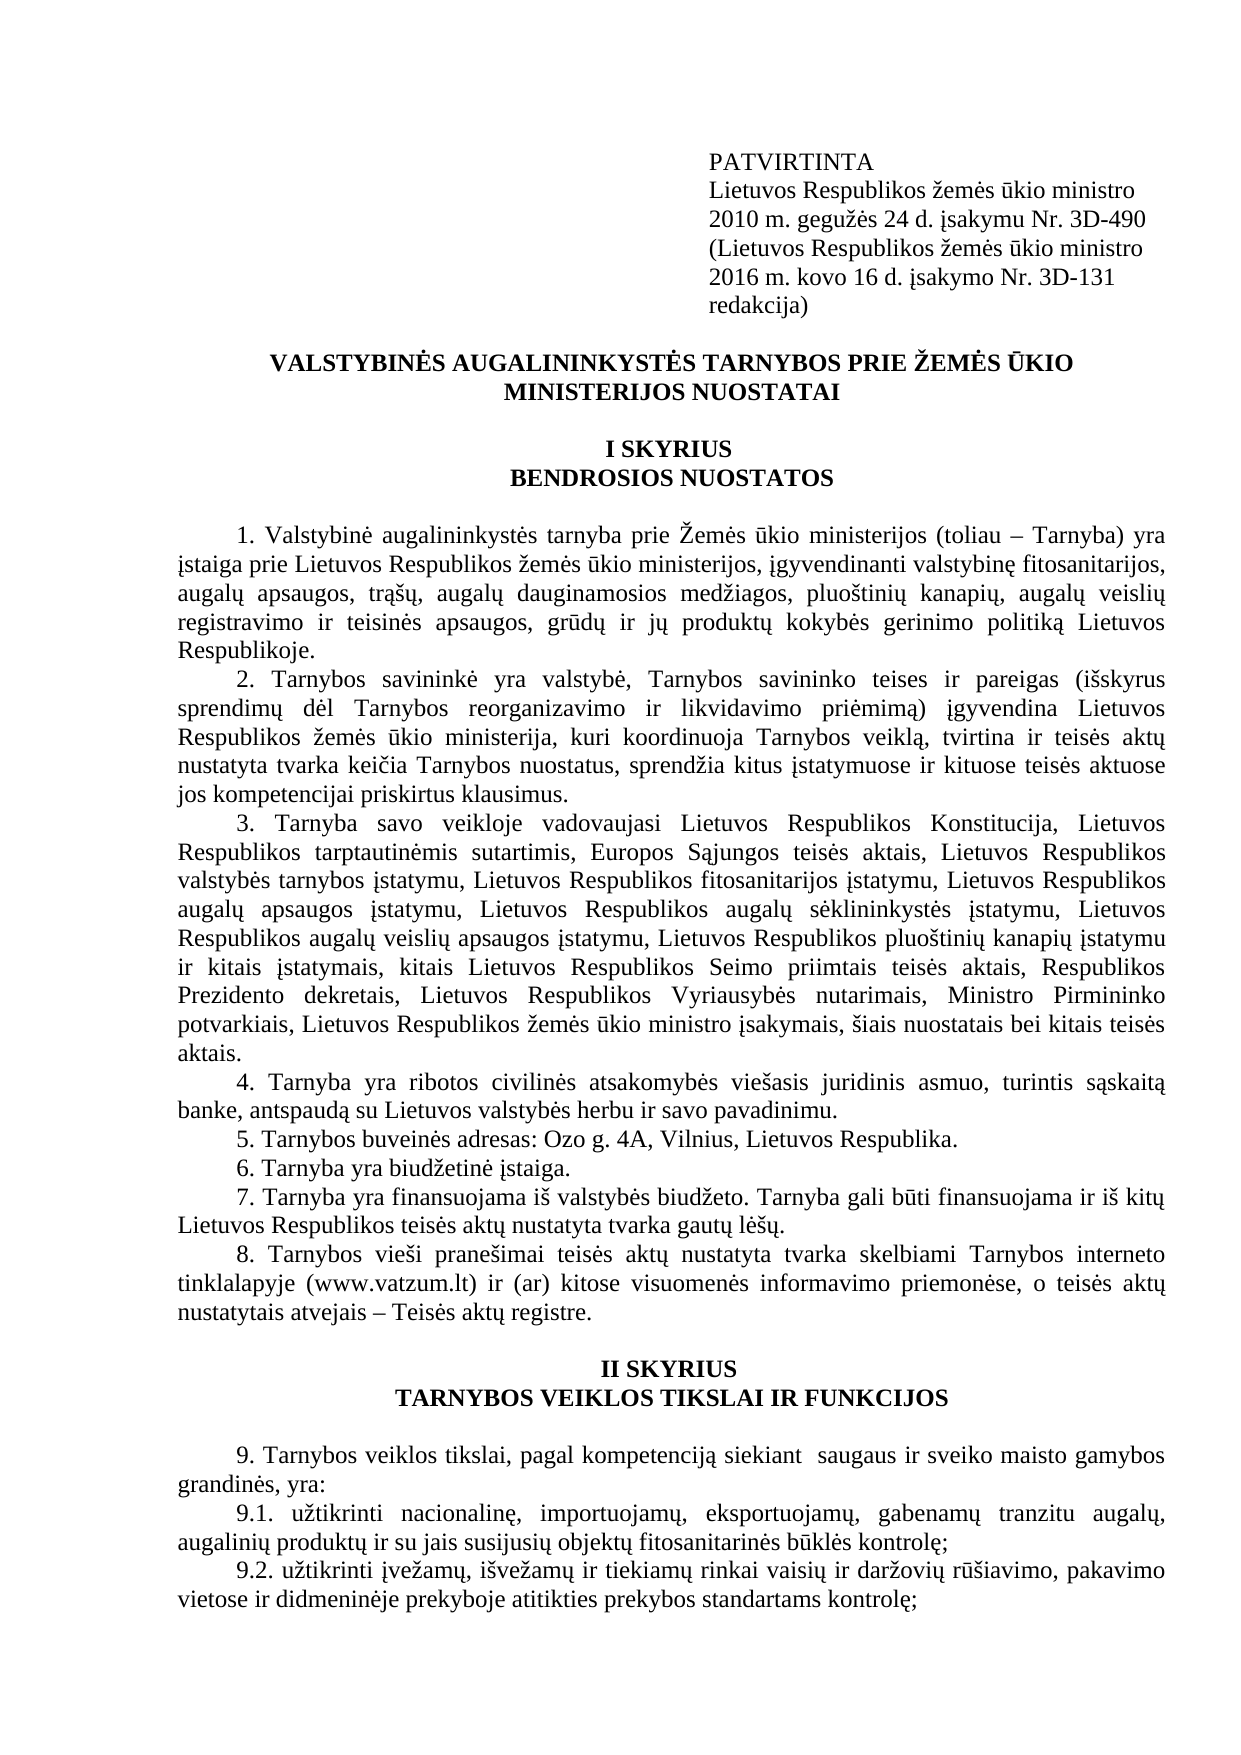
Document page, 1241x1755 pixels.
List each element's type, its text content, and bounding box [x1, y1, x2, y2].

text redakcija) [177, 291, 1166, 319]
text Lietuvos Respublikos žemės ūkio ministro [709, 176, 1166, 204]
text II SKYRIUS [177, 1354, 1166, 1383]
text 8. Tarnybos vieši pranešimai teisės aktų nustatyta tvarka skelbiami Tarnybos interneto tinklalapyje (www.vatzum.lt) ir (ar) kitose visuomenės informavimo priemonėse, o teisės aktų nustatytais atvejais – Teisės aktų registre. [177, 1239, 1166, 1326]
text VALSTYBINĖS AUGALININKYSTĖS TARNYBOS PRIE ŽEMĖS ŪKIO MINISTERIJOS NUOSTATAI [177, 348, 1166, 406]
text 7. Tarnyba yra finansuojama iš valstybės biudžeto. Tarnyba gali būti finansuojama ir iš kitų Lietuvos Respublikos teisės aktų nustatyta tvarka gautų lėšų. [177, 1182, 1166, 1239]
text PATVIRTINTA [709, 147, 1166, 176]
text 2016 m. kovo 16 d. įsakymo Nr. 3D-131 [177, 262, 1166, 291]
text BENDROSIOS NUOSTATOS [177, 463, 1166, 492]
text 9.1. užtikrinti nacionalinę, importuojamų, eksportuojamų, gabenamų tranzitu augalų, augalinių produktų ir su jais susijusių objektų fitosanitarinės būklės kontrolę; [177, 1498, 1166, 1556]
text I SKYRIUS [177, 434, 1166, 463]
text 4. Tarnyba yra ribotos civilinės atsakomybės viešasis juridinis asmuo, turintis sąskaitą banke, antspaudą su Lietuvos valstybės herbu ir savo pavadinimu. [177, 1067, 1166, 1124]
text 2010 m. gegužės 24 d. įsakymu Nr. 3D-490 [709, 204, 1166, 233]
text (Lietuvos Respublikos žemės ūkio ministro [177, 233, 1166, 262]
text 9.2. užtikrinti įvežamų, išvežamų ir tiekiamų rinkai vaisių ir daržovių rūšiavimo, pakavimo vietose ir didmeninėje prekyboje atitikties prekybos standartams kontrolę; [177, 1556, 1166, 1613]
text 2. Tarnybos savininkė yra valstybė, Tarnybos savininko teises ir pareigas (išskyrus sprendimų dėl Tarnybos reorganizavimo ir likvidavimo priėmimą) įgyvendina Lietuvos Respublikos žemės ūkio ministerija, kuri koordinuoja Tarnybos veiklą, tvirtina ir teisės aktų nustatyta tvarka keičia Tarnybos nuostatus, sprendžia kitus įstatymuose ir kituose teisės aktuose jos kompetencijai priskirtus klausimus. [177, 664, 1166, 808]
text 1. Valstybinė augalininkystės tarnyba prie Žemės ūkio ministerijos (toliau – Tarnyba) yra įstaiga prie Lietuvos Respublikos žemės ūkio ministerijos, įgyvendinanti valstybinę fitosanitarijos, augalų apsaugos, trąšų, augalų dauginamosios medžiagos, pluoštinių kanapių, augalų veislių registravimo ir teisinės apsaugos, grūdų ir jų produktų kokybės gerinimo politiką Lietuvos Respublikoje. [177, 521, 1166, 664]
text 6. Tarnyba yra biudžetinė įstaiga. [177, 1153, 1166, 1182]
text 9. Tarnybos veiklos tikslai, pagal kompetenciją siekiant saugaus ir sveiko maisto gamybos grandinės, yra: [177, 1441, 1166, 1498]
text TARNYBOS VEIKLOS TIKSLAI IR FUNKCIJOS [177, 1383, 1166, 1412]
text 5. Tarnybos buveinės adresas: Ozo g. 4A, Vilnius, Lietuvos Respublika. [177, 1124, 1166, 1153]
text 3. Tarnyba savo veikloje vadovaujasi Lietuvos Respublikos Konstitucija, Lietuvos Respublikos tarptautinėmis sutartimis, Europos Sąjungos teisės aktais, Lietuvos Respublikos valstybės tarnybos įstatymu, Lietuvos Respublikos fitosanitarijos įstatymu, Lietuvos Respublikos augalų apsaugos įstatymu, Lietuvos Respublikos augalų sėklininkystės įstatymu, Lietuvos Respublikos augalų veislių apsaugos įstatymu, Lietuvos Respublikos pluoštinių kanapių įstatymu ir kitais įstatymais, kitais Lietuvos Respublikos Seimo priimtais teisės aktais, Respublikos Prezidento dekretais, Lietuvos Respublikos Vyriausybės nutarimais, Ministro Pirmininko potvarkiais, Lietuvos Respublikos žemės ūkio ministro įsakymais, šiais nuostatais bei kitais teisės aktais. [177, 808, 1166, 1067]
